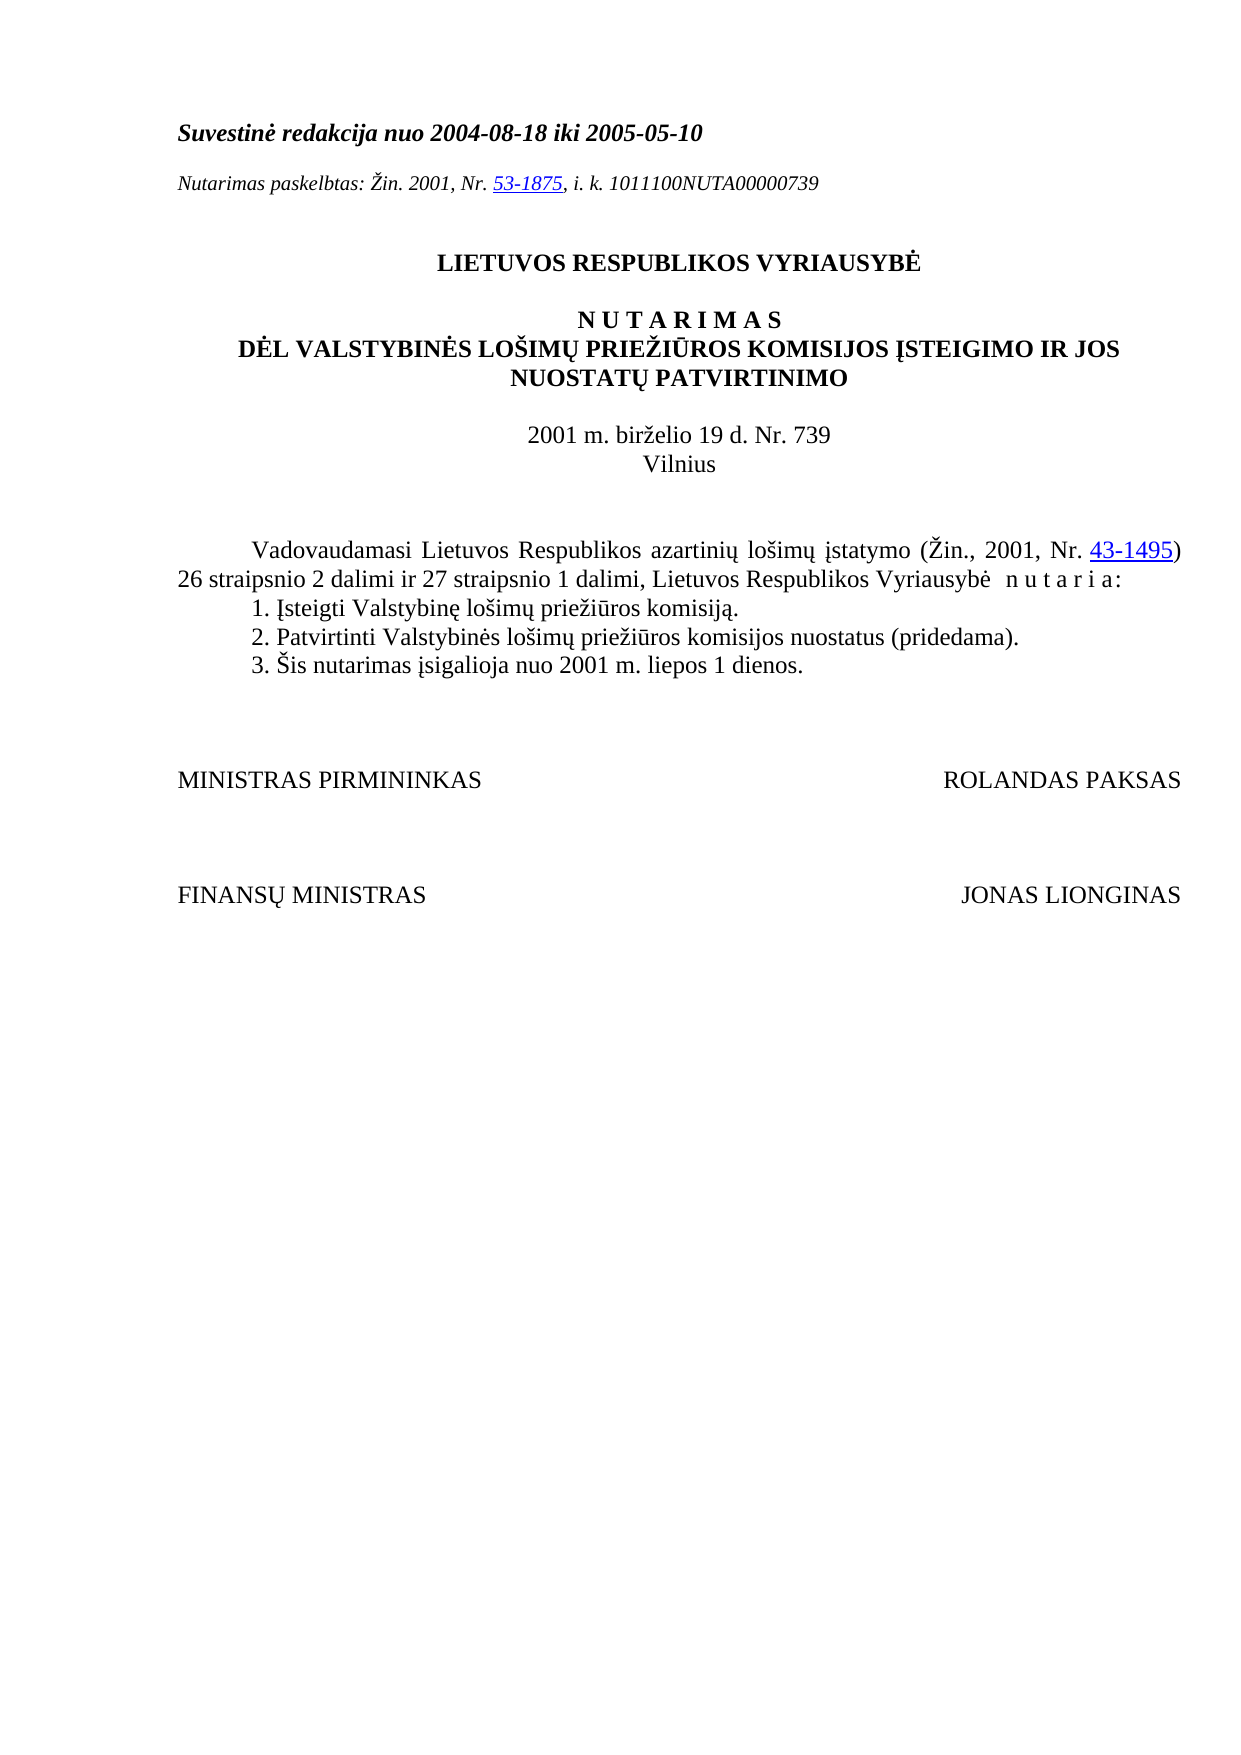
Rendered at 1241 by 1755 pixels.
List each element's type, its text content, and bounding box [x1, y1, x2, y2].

text 2001 m. birželio 19 d. Nr. 739 [177, 420, 1181, 449]
text Nutarimas paskelbtas: Žin. 2001, Nr. 53-1875, i. k. 1011100NUTA00000739 [177, 171, 1181, 195]
text Finansų ministras Jonas Lionginas [177, 880, 1181, 909]
text LIETUVOS RESPUBLIKOS VYRIAUSYBĖ [177, 248, 1181, 277]
text N U T A R I M A S [177, 305, 1181, 334]
text Suvestinė redakcija nuo 2004-08-18 iki 2005-05-10 [177, 118, 1181, 147]
text 2. Patvirtinti Valstybinės lošimų priežiūros komisijos nuostatus (pridedama). [177, 622, 1181, 650]
text Ministras Pirmininkas Rolandas Paksas [177, 765, 1181, 794]
text DĖL VALSTYBINĖS LOŠIMŲ PRIEŽIŪROS KOMISIJOS ĮSTEIGIMO IR JOS NUOSTATŲ PATVIRTINIMO [177, 334, 1181, 392]
text Vilnius [177, 449, 1181, 478]
text 3. Šis nutarimas įsigalioja nuo 2001 m. liepos 1 dienos. [177, 650, 1181, 679]
text 1. Įsteigti Valstybinę lošimų priežiūros komisiją. [177, 593, 1181, 622]
text Vadovaudamasi Lietuvos Respublikos azartinių lošimų įstatymo (Žin., 2001, Nr. 43-1495) 26 straipsnio 2 dalimi ir 27 straipsnio 1 dalimi, Lietuvos Respublikos Vyriausybė nutaria: [177, 535, 1181, 593]
